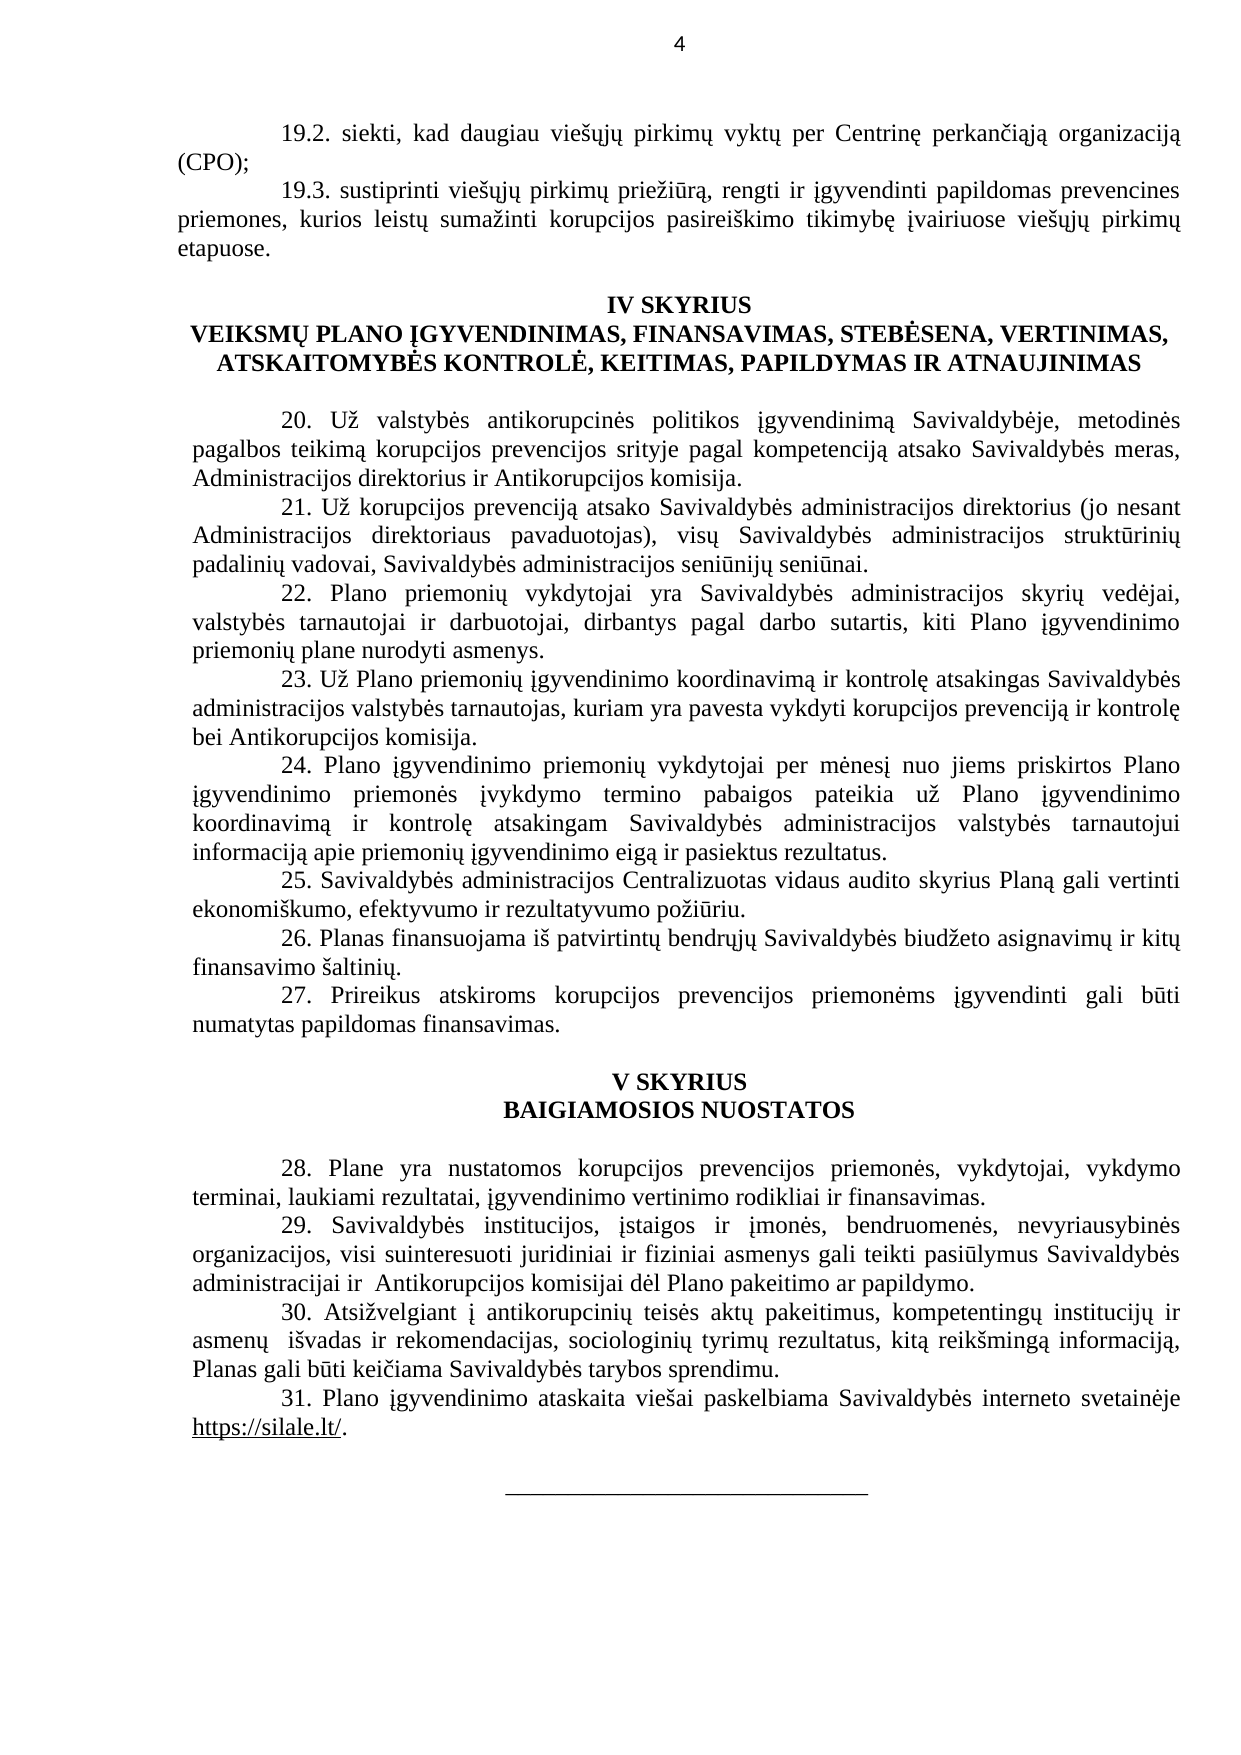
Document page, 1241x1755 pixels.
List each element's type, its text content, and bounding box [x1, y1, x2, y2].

text 20. Už valstybės antikorupcinės politikos įgyvendinimą Savivaldybėje, metodinės pagalbos teikimą korupcijos prevencijos srityje pagal kompetenciją atsako Savivaldybės meras, Administracijos direktorius ir Antikorupcijos komisija. [192, 406, 1181, 492]
text 24. Plano įgyvendinimo priemonių vykdytojai per mėnesį nuo jiems priskirtos Plano įgyvendinimo priemonės įvykdymo termino pabaigos pateikia už Plano įgyvendinimo koordinavimą ir kontrolę atsakingam Savivaldybės administracijos valstybės tarnautojui informaciją apie priemonių įgyvendinimo eigą ir pasiektus rezultatus. [192, 751, 1181, 866]
text 25. Savivaldybės administracijos Centralizuotas vidaus audito skyrius Planą gali vertinti ekonomiškumo, efektyvumo ir rezultatyvumo požiūriu. [192, 866, 1181, 923]
text 23. Už Plano priemonių įgyvendinimo koordinavimą ir kontrolę atsakingas Savivaldybės administracijos valstybės tarnautojas, kuriam yra pavesta vykdyti korupcijos prevenciją ir kontrolę bei Antikorupcijos komisija. [192, 664, 1181, 751]
text 26. Planas finansuojama iš patvirtintų bendrųjų Savivaldybės biudžeto asignavimų ir kitų finansavimo šaltinių. [192, 923, 1181, 981]
text 29. Savivaldybės institucijos, įstaigos ir įmonės, bendruomenės, nevyriausybinės organizacijos, visi suinteresuoti juridiniai ir fiziniai asmenys gali teikti pasiūlymus Savivaldybės administracijai ir Antikorupcijos komisijai dėl Plano pakeitimo ar papildymo. [192, 1211, 1181, 1297]
text 22. Plano priemonių vykdytojai yra Savivaldybės administracijos skyrių vedėjai, valstybės tarnautojai ir darbuotojai, dirbantys pagal darbo sutartis, kiti Plano įgyvendinimo priemonių plane nurodyti asmenys. [192, 578, 1181, 664]
text 30. Atsižvelgiant į antikorupcinių teisės aktų pakeitimus, kompetentingų institucijų ir asmenų išvadas ir rekomendacijas, sociologinių tyrimų rezultatus, kitą reikšmingą informaciją, Planas gali būti keičiama Savivaldybės tarybos sprendimu. [192, 1297, 1181, 1383]
text 31. Plano įgyvendinimo ataskaita viešai paskelbiama Savivaldybės interneto svetainėje https://silale.lt/. [192, 1383, 1181, 1441]
text 28. Plane yra nustatomos korupcijos prevencijos priemonės, vykdytojai, vykdymo terminai, laukiami rezultatai, įgyvendinimo vertinimo rodikliai ir finansavimas. [192, 1153, 1181, 1211]
text V SKYRIUS [177, 1067, 1181, 1096]
text 27. Prireikus atskiroms korupcijos prevencijos priemonėms įgyvendinti gali būti numatytas papildomas finansavimas. [192, 981, 1181, 1038]
text BAIGIAMOSIOS NUOSTATOS [177, 1096, 1181, 1124]
text VEIKSMŲ PLANO ĮGYVENDINIMAS, FINANSAVIMAS, STEBĖSENA, VERTINIMAS, ATSKAITOMYBĖS KONTROLĖ, KEITIMAS, PAPILDYMAS IR ATNAUJINIMAS [177, 319, 1181, 377]
text 19.3. sustiprinti viešųjų pirkimų priežiūrą, rengti ir įgyvendinti papildomas prevencines priemones, kurios leistų sumažinti korupcijos pasireiškimo tikimybę įvairiuose viešųjų pirkimų etapuose. [177, 176, 1181, 262]
text 21. Už korupcijos prevenciją atsako Savivaldybės administracijos direktorius (jo nesant Administracijos direktoriaus pavaduotojas), visų Savivaldybės administracijos struktūrinių padalinių vadovai, Savivaldybės administracijos seniūnijų seniūnai. [192, 492, 1181, 578]
text 19.2. siekti, kad daugiau viešųjų pirkimų vyktų per Centrinę perkančiąją organizaciją (CPO); [177, 118, 1181, 176]
text IV SKYRIUS [177, 291, 1181, 319]
text _____________________________ [192, 1469, 1181, 1498]
